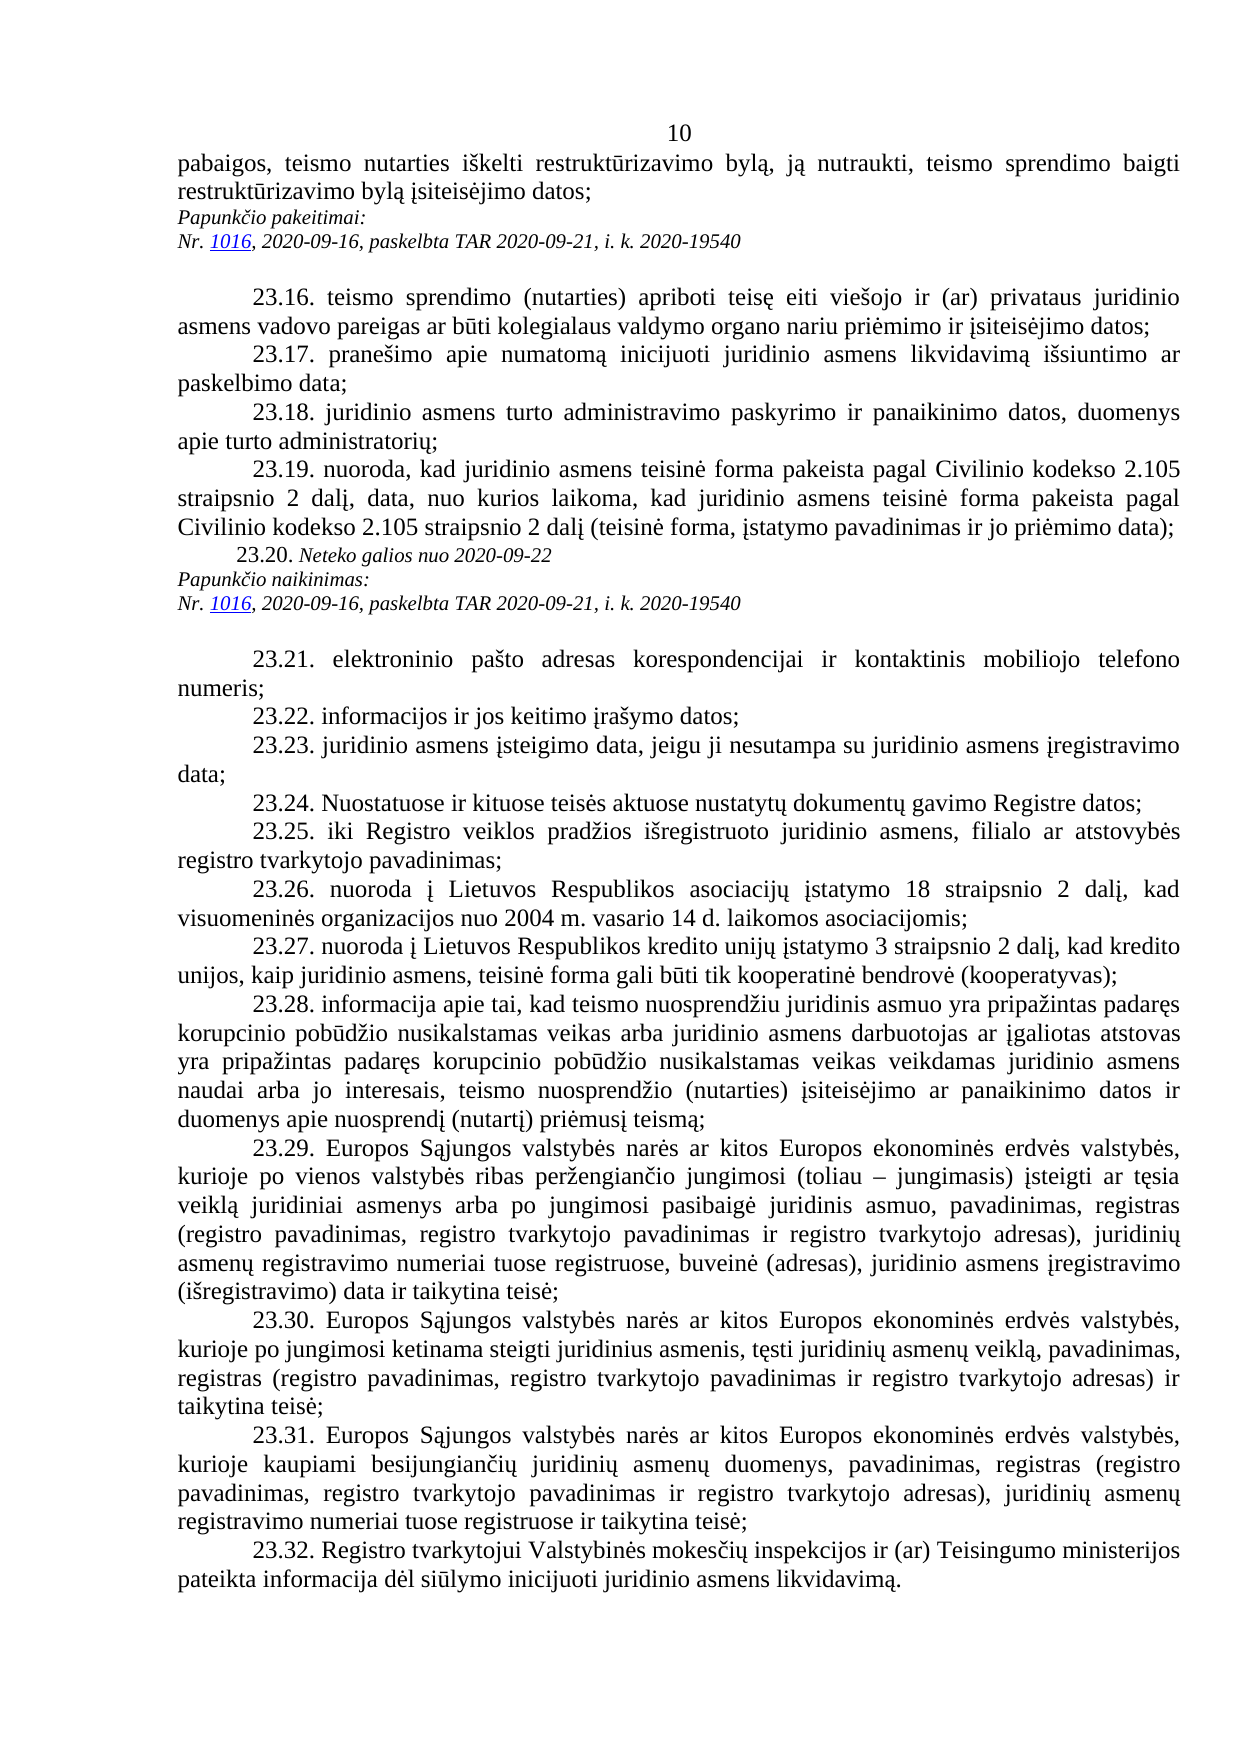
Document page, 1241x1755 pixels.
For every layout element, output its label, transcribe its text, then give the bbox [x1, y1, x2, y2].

text 23.18. juridinio asmens turto administravimo paskyrimo ir panaikinimo datos, duomenys apie turto administratorių; [177, 397, 1181, 454]
text 23.16. teismo sprendimo (nutarties) apriboti teisę eiti viešojo ir (ar) privataus juridinio asmens vadovo pareigas ar būti kolegialaus valdymo organo nariu priėmimo ir įsiteisėjimo datos; [177, 282, 1181, 339]
text 23.30. Europos Sąjungos valstybės narės ar kitos Europos ekonominės erdvės valstybės, kurioje po jungimosi ketinama steigti juridinius asmenis, tęsti juridinių asmenų veiklą, pavadinimas, registras (registro pavadinimas, registro tvarkytojo pavadinimas ir registro tvarkytojo adresas) ir taikytina teisė; [177, 1305, 1181, 1420]
text 23.31. Europos Sąjungos valstybės narės ar kitos Europos ekonominės erdvės valstybės, kurioje kaupiami besijungiančių juridinių asmenų duomenys, pavadinimas, registras (registro pavadinimas, registro tvarkytojo pavadinimas ir registro tvarkytojo adresas), juridinių asmenų registravimo numeriai tuose registruose ir taikytina teisė; [177, 1420, 1181, 1535]
text 23.27. nuoroda į Lietuvos Respublikos kredito unijų įstatymo 3 straipsnio 2 dalį, kad kredito unijos, kaip juridinio asmens, teisinė forma gali būti tik kooperatinė bendrovė (kooperatyvas); [177, 931, 1181, 989]
text 23.25. iki Registro veiklos pradžios išregistruoto juridinio asmens, filialo ar atstovybės registro tvarkytojo pavadinimas; [177, 816, 1181, 874]
text 23.22. informacijos ir jos keitimo įrašymo datos; [177, 701, 1181, 730]
text 23.21. elektroninio pašto adresas korespondencijai ir kontaktinis mobiliojo telefono numeris; [177, 644, 1181, 701]
text 23.20. Neteko galios nuo 2020-09-22 [177, 541, 1181, 567]
text 23.17. pranešimo apie numatomą inicijuoti juridinio asmens likvidavimą išsiuntimo ar paskelbimo data; [177, 339, 1181, 397]
text 23.24. Nuostatuose ir kituose teisės aktuose nustatytų dokumentų gavimo Registre datos; [177, 788, 1181, 816]
text Nr. 1016, 2020-09-16, paskelbta TAR 2020-09-21, i. k. 2020-19540 [177, 229, 1181, 253]
text Papunkčio naikinimas: [177, 567, 1181, 591]
text 23.28. informacija apie tai, kad teismo nuosprendžiu juridinis asmuo yra pripažintas padaręs korupcinio pobūdžio nusikalstamas veikas arba juridinio asmens darbuotojas ar įgaliotas atstovas yra pripažintas padaręs korupcinio pobūdžio nusikalstamas veikas veikdamas juridinio asmens naudai arba jo interesais, teismo nuosprendžio (nutarties) įsiteisėjimo ar panaikinimo datos ir duomenys apie nuosprendį (nutartį) priėmusį teismą; [177, 989, 1181, 1133]
text 23.32. Registro tvarkytojui Valstybinės mokesčių inspekcijos ir (ar) Teisingumo ministerijos pateikta informacija dėl siūlymo inicijuoti juridinio asmens likvidavimą. [177, 1535, 1181, 1593]
text 23.26. nuoroda į Lietuvos Respublikos asociacijų įstatymo 18 straipsnio 2 dalį, kad visuomeninės organizacijos nuo 2004 m. vasario 14 d. laikomos asociacijomis; [177, 874, 1181, 931]
text 23.29. Europos Sąjungos valstybės narės ar kitos Europos ekonominės erdvės valstybės, kurioje po vienos valstybės ribas peržengiančio jungimosi (toliau – jungimasis) įsteigti ar tęsia veiklą juridiniai asmenys arba po jungimosi pasibaigė juridinis asmuo, pavadinimas, registras (registro pavadinimas, registro tvarkytojo pavadinimas ir registro tvarkytojo adresas), juridinių asmenų registravimo numeriai tuose registruose, buveinė (adresas), juridinio asmens įregistravimo (išregistravimo) data ir taikytina teisė; [177, 1133, 1181, 1305]
text 23.19. nuoroda, kad juridinio asmens teisinė forma pakeista pagal Civilinio kodekso 2.105 straipsnio 2 dalį, data, nuo kurios laikoma, kad juridinio asmens teisinė forma pakeista pagal Civilinio kodekso 2.105 straipsnio 2 dalį (teisinė forma, įstatymo pavadinimas ir jo priėmimo data); [177, 454, 1181, 541]
text 23.23. juridinio asmens įsteigimo data, jeigu ji nesutampa su juridinio asmens įregistravimo data; [177, 730, 1181, 788]
text Papunkčio pakeitimai: [177, 205, 1181, 229]
text pabaigos, teismo nutarties iškelti restruktūrizavimo bylą, ją nutraukti, teismo sprendimo baigti restruktūrizavimo bylą įsiteisėjimo datos; [177, 148, 1181, 205]
text Nr. 1016, 2020-09-16, paskelbta TAR 2020-09-21, i. k. 2020-19540 [177, 591, 1181, 615]
